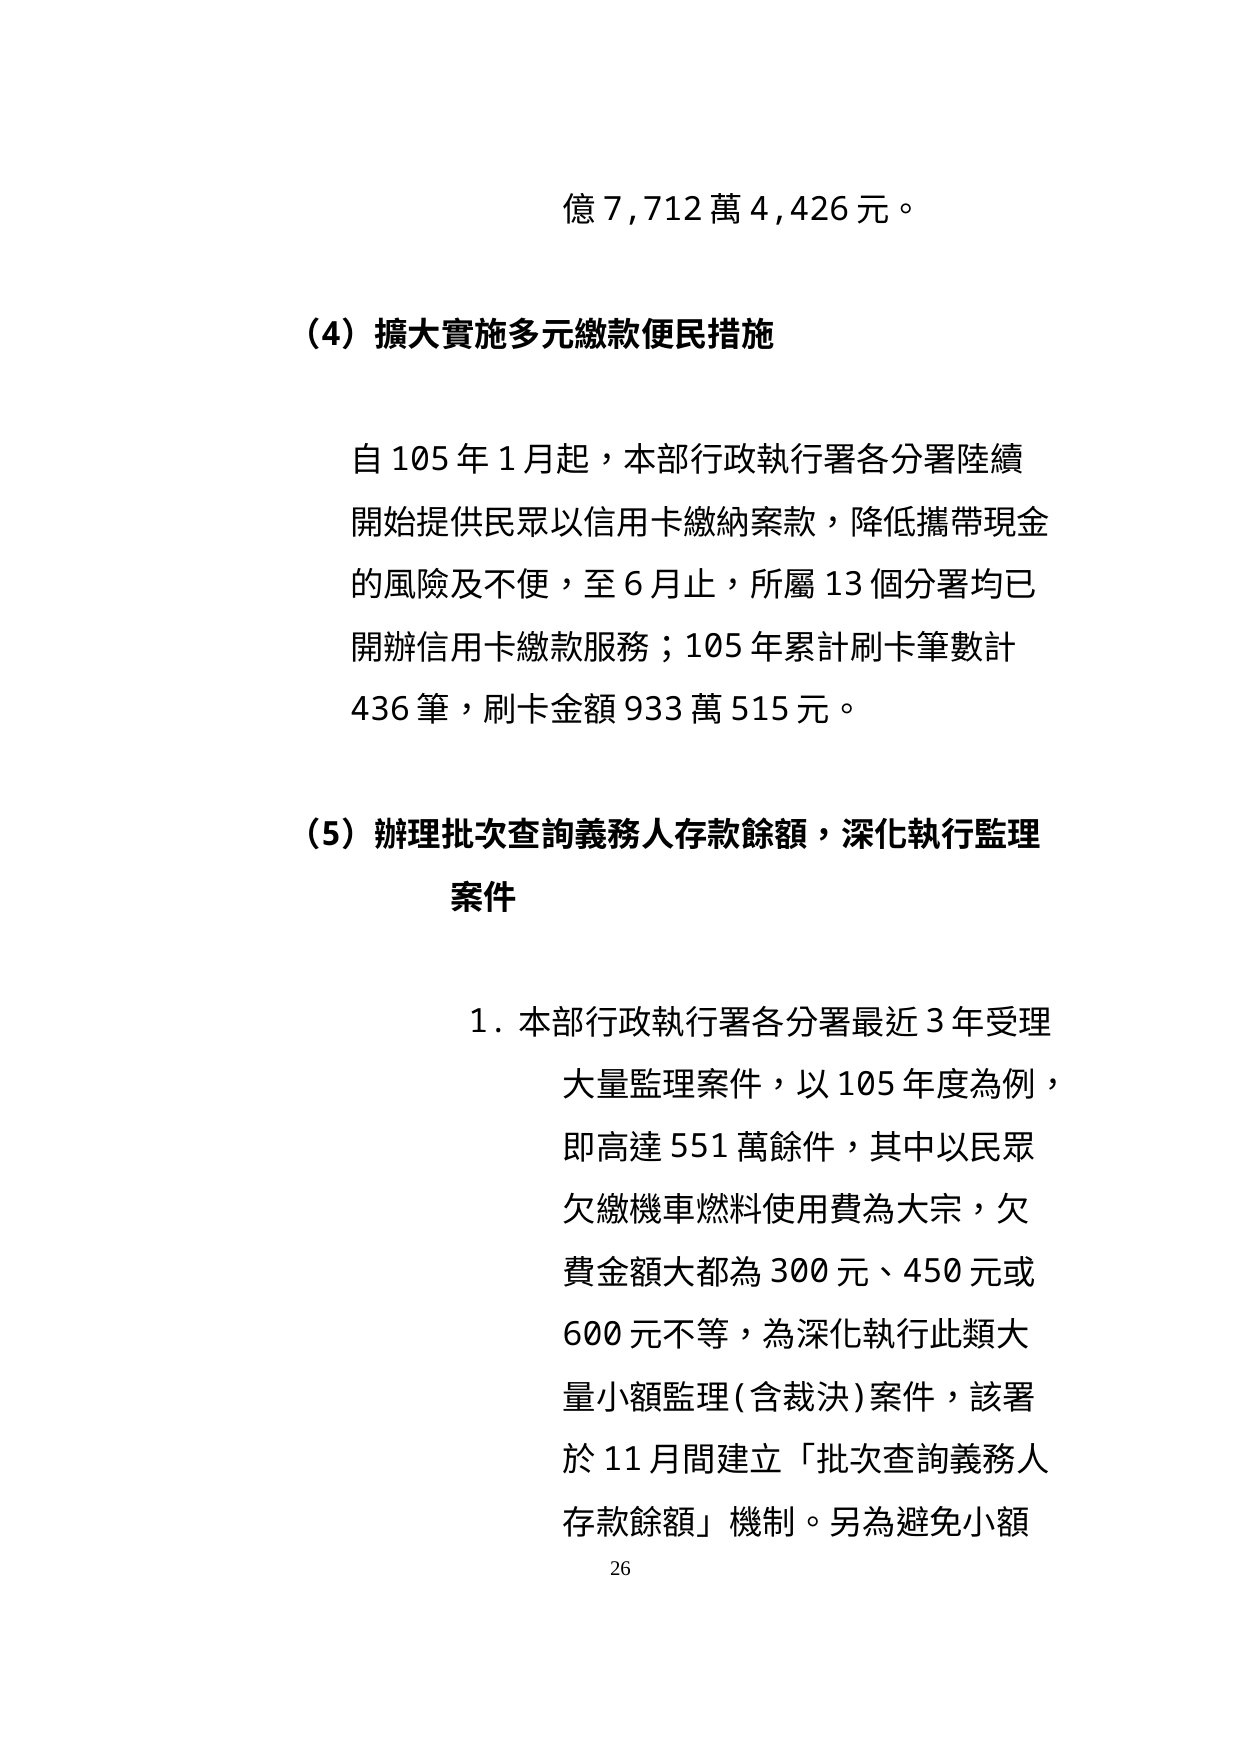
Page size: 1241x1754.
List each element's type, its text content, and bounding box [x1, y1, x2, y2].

list 擴大實施多元繳款便民措施 [287, 290, 1053, 353]
list 辦理批次查詢義務人存款餘額，深化執行監理案件 [287, 790, 1053, 915]
text 自105年1月起，本部行政執行署各分署陸續開始提供民眾以信用卡繳納案款，降低攜帶現金的風險及不便，至6月止，所屬13個分署均已開辦信用卡繳款服務；105年累計刷卡筆數計436筆，刷卡金額933萬515元。 [350, 415, 1053, 728]
list 累計自90年1月至105年12月止，執行滯欠大戶案件共徵起2,267億7,712萬4,426元。 [468, 165, 1053, 228]
list 本部行政執行署各分署最近3年受理大量監理案件，以105年度為例，即高達551萬餘件，其中以民眾欠繳機車燃料使用費為大宗，欠費金額大都為300元、450元或600元不等，為深化執行此類大量小額監理(含裁決)案件，該署於11月間建立「批次查詢義務人存款餘額」機制。另為避免小額欠費(如只欠300元、450元或600元)的民眾，被額外扣取250元的手續費，各分署已暫緩核發收取命令，讓民眾有自動繳款之機會。 [468, 978, 1053, 1540]
